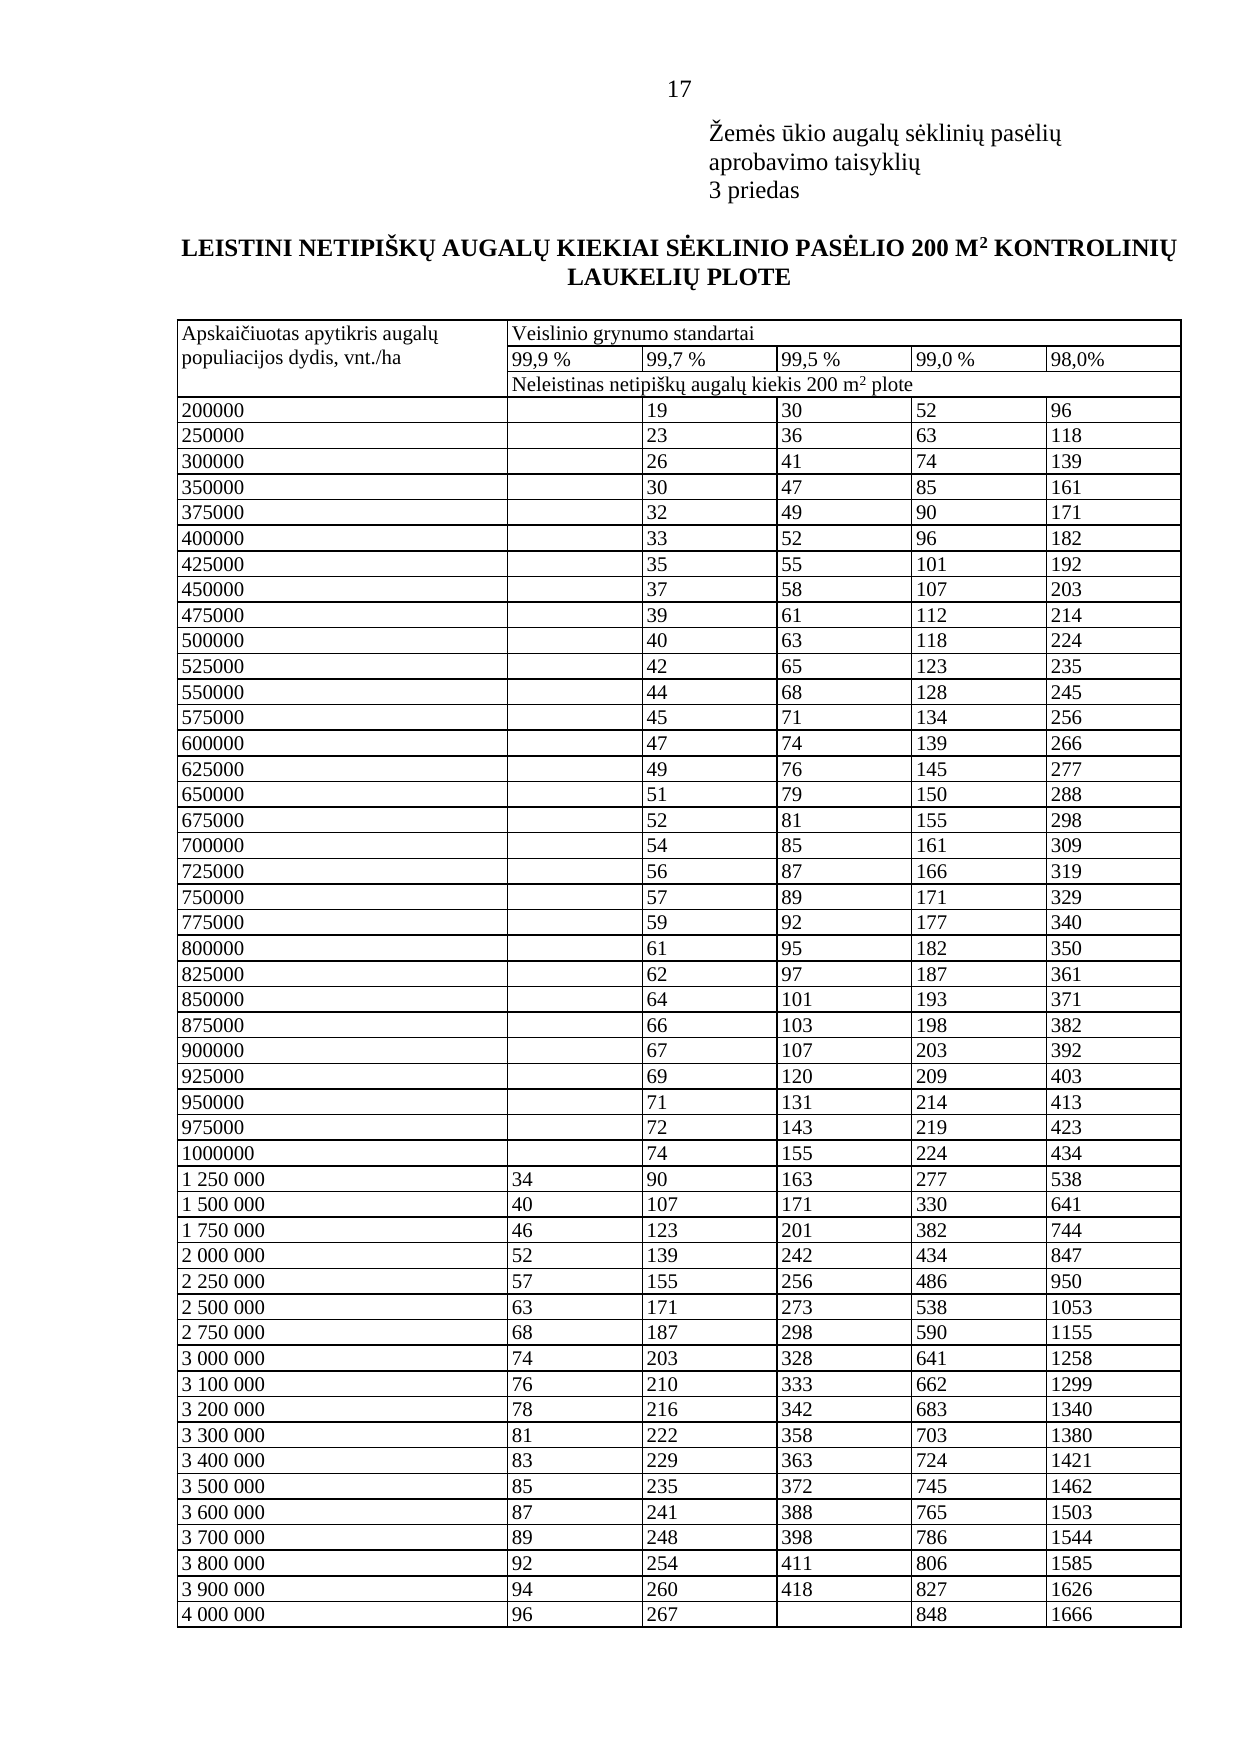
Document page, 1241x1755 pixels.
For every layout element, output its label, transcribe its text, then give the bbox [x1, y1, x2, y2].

table_cell 203 [912, 1038, 916, 1062]
table_cell 703 [912, 1423, 916, 1447]
table_cell 47 [907, 475, 911, 499]
table_cell 90 [1042, 500, 1046, 524]
table_cell 1626 [1047, 1577, 1051, 1601]
table_cell 161 [1042, 833, 1046, 857]
table_cell 96 [638, 1602, 642, 1626]
table_cell 1258 [1047, 1346, 1051, 1370]
table_cell 340 [1047, 910, 1051, 934]
table_cell 256 [907, 1269, 911, 1293]
table_cell 74 [907, 731, 911, 755]
table_cell 123 [1042, 654, 1046, 678]
table_cell 118 [1042, 628, 1046, 652]
table_cell 683 [912, 1397, 916, 1421]
table_cell 30 [907, 398, 911, 422]
table_cell 128 [1042, 680, 1046, 704]
table_cell [508, 1115, 512, 1139]
table_cell 166 [1042, 859, 1046, 883]
table_cell 76 [907, 757, 911, 781]
table_cell 298 [907, 1320, 911, 1344]
table_cell 107 [1042, 577, 1046, 601]
table_cell 101 [912, 552, 916, 576]
table_cell 848 [1042, 1602, 1046, 1626]
table_cell 71 [907, 705, 911, 729]
table_cell 411 [907, 1551, 911, 1575]
table_cell 330 [1042, 1192, 1046, 1216]
table_cell [907, 1602, 911, 1626]
table_cell [508, 859, 512, 883]
table_cell 68 [907, 680, 911, 704]
table_cell [638, 552, 642, 576]
table_cell [508, 398, 512, 422]
table_cell 85 [1042, 475, 1046, 499]
table_cell [508, 552, 512, 576]
table_cell 201 [907, 1218, 911, 1242]
table_cell 52 [912, 398, 916, 422]
table_cell 392 [1047, 1038, 1051, 1062]
table_cell 139 [1047, 449, 1051, 473]
table_cell 350 [1047, 936, 1051, 960]
table_cell [638, 449, 642, 473]
table_cell 145 [1042, 757, 1046, 781]
table_cell 96 [508, 1602, 512, 1626]
table_cell 786 [912, 1525, 916, 1549]
table_cell 81 [907, 808, 911, 832]
table_cell 423 [1047, 1115, 1051, 1139]
table_cell 1666 [1047, 1602, 1051, 1626]
table_cell 1462 [1047, 1474, 1051, 1498]
table_cell 78 [638, 1397, 642, 1421]
table_cell 92 [508, 1551, 512, 1575]
table_cell 388 [907, 1500, 911, 1524]
table_cell [508, 782, 512, 806]
table_cell 950 [1047, 1269, 1051, 1293]
table_cell [508, 936, 512, 960]
table_cell [638, 1090, 642, 1114]
table_cell 139 [1042, 731, 1046, 755]
table_cell 76 [638, 1372, 642, 1396]
table_cell 171 [1047, 500, 1051, 524]
table_cell 118 [1047, 423, 1051, 447]
table_cell [638, 987, 642, 1011]
table_cell 150 [912, 782, 916, 806]
table_cell 103 [907, 1013, 911, 1037]
table_cell 1585 [1047, 1551, 1051, 1575]
table_cell 1340 [1047, 1397, 1051, 1421]
table_cell 68 [638, 1320, 642, 1344]
table_cell 245 [1047, 680, 1051, 704]
table_cell [508, 1064, 512, 1088]
table_cell 242 [907, 1243, 911, 1267]
table_cell 382 [1047, 1013, 1051, 1037]
table_cell 49 [907, 500, 911, 524]
table_cell 36 [907, 423, 911, 447]
table_cell 641 [1047, 1192, 1051, 1216]
table_cell 224 [912, 1141, 916, 1165]
table_cell 273 [907, 1295, 911, 1319]
table_cell 403 [1047, 1064, 1051, 1088]
table_cell 1421 [1047, 1448, 1051, 1472]
table_cell 78 [508, 1397, 512, 1421]
table_cell [638, 475, 642, 499]
table_cell 382 [1042, 1218, 1046, 1242]
table_cell [638, 808, 642, 832]
table_cell [638, 1141, 642, 1165]
table_cell 219 [1042, 1115, 1046, 1139]
table_cell 538 [1047, 1167, 1051, 1191]
table_cell [508, 833, 512, 857]
table_cell 256 [1047, 705, 1051, 729]
table_cell 413 [1047, 1090, 1051, 1114]
table_cell [508, 1038, 512, 1062]
table_cell 372 [907, 1474, 911, 1498]
table_cell 786 [1042, 1525, 1046, 1549]
table_cell [508, 962, 512, 986]
table_cell 724 [1042, 1448, 1046, 1472]
table_cell [638, 1115, 642, 1139]
table_cell [638, 782, 642, 806]
table_cell 193 [912, 987, 916, 1011]
table_cell 847 [1047, 1243, 1051, 1267]
table_cell [508, 526, 512, 550]
table_cell 85 [638, 1474, 642, 1498]
table_cell 143 [907, 1115, 911, 1139]
table_cell [638, 1013, 642, 1037]
table_cell 1053 [1047, 1295, 1051, 1319]
table_cell 34 [508, 1167, 512, 1191]
table_cell 214 [912, 1090, 916, 1114]
table_cell 63 [1042, 423, 1046, 447]
table_cell 398 [907, 1525, 911, 1549]
table_cell 166 [912, 859, 916, 883]
table_cell 52 [1042, 398, 1046, 422]
table_cell 590 [912, 1320, 916, 1344]
table_cell 134 [1042, 705, 1046, 729]
table_cell 342 [907, 1397, 911, 1421]
table_cell 87 [907, 859, 911, 883]
table_cell 182 [1042, 936, 1046, 960]
table_cell 97 [907, 962, 911, 986]
table_cell 224 [1042, 1141, 1046, 1165]
table_cell 806 [912, 1551, 916, 1575]
table_cell 329 [1047, 885, 1051, 909]
table_cell 309 [1047, 833, 1051, 857]
table_cell 95 [907, 936, 911, 960]
table_cell 139 [912, 731, 916, 755]
table_cell 94 [638, 1577, 642, 1601]
table_cell 277 [1042, 1167, 1046, 1191]
table_cell 150 [1042, 782, 1046, 806]
table_cell 333 [907, 1372, 911, 1396]
table_cell 219 [912, 1115, 916, 1139]
table_cell [638, 936, 642, 960]
table_cell 363 [907, 1448, 911, 1472]
table_cell [508, 885, 512, 909]
table_cell 590 [1042, 1320, 1046, 1344]
table_cell 83 [638, 1448, 642, 1472]
table_cell 74 [508, 1346, 512, 1370]
table_cell [638, 654, 642, 678]
table_cell [508, 757, 512, 781]
table_cell 683 [1042, 1397, 1046, 1421]
table_cell 382 [912, 1218, 916, 1242]
table_cell [508, 680, 512, 704]
table_cell [638, 859, 642, 883]
table_cell 40 [508, 1192, 512, 1216]
table_cell 187 [912, 962, 916, 986]
table_cell 96 [1042, 526, 1046, 550]
table_cell 765 [1042, 1500, 1046, 1524]
table_cell 79 [907, 782, 911, 806]
text Žemės ūkio augalų sėklinių pasėlių [709, 118, 1181, 147]
table_cell 63 [907, 628, 911, 652]
table_cell 63 [912, 423, 916, 447]
table_cell [508, 808, 512, 832]
table_cell 155 [912, 808, 916, 832]
table_cell 765 [912, 1500, 916, 1524]
table_cell 358 [907, 1423, 911, 1447]
table_cell 277 [1047, 757, 1051, 781]
table_cell 662 [912, 1372, 916, 1396]
table_cell 298 [1047, 808, 1051, 832]
table_cell 266 [1047, 731, 1051, 755]
table_cell 63 [508, 1295, 512, 1319]
table_cell 330 [912, 1192, 916, 1216]
table_cell 118 [912, 628, 916, 652]
table_cell 1155 [1047, 1320, 1051, 1344]
table_cell 74 [912, 449, 916, 473]
table_cell 65 [907, 654, 911, 678]
table_cell 89 [907, 885, 911, 909]
table_cell [638, 577, 642, 601]
table_cell 745 [1042, 1474, 1046, 1498]
table_cell 57 [508, 1269, 512, 1293]
table_cell 434 [1042, 1243, 1046, 1267]
table_cell 46 [638, 1218, 642, 1242]
table_cell 827 [912, 1577, 916, 1601]
table_cell 662 [1042, 1372, 1046, 1396]
table_cell [508, 475, 512, 499]
table_cell 1380 [1047, 1423, 1051, 1447]
text 3 priedas [177, 176, 1181, 204]
table_cell 724 [912, 1448, 916, 1472]
table_cell 40 [638, 1192, 642, 1216]
table_cell 90 [912, 500, 916, 524]
table_cell 182 [1047, 526, 1051, 550]
table_cell 182 [912, 936, 916, 960]
table_cell 96 [912, 526, 916, 550]
table_cell 81 [638, 1423, 642, 1447]
table_cell [638, 398, 642, 422]
table_cell 434 [1047, 1141, 1051, 1165]
table_cell 145 [912, 757, 916, 781]
table_cell 52 [907, 526, 911, 550]
table_cell 177 [1042, 910, 1046, 934]
table_cell 827 [1042, 1577, 1046, 1601]
table_cell 161 [1047, 475, 1051, 499]
table_cell [638, 628, 642, 652]
table_cell 198 [1042, 1013, 1046, 1037]
table_cell 235 [1047, 654, 1051, 678]
table_cell [638, 1064, 642, 1088]
table_cell [508, 1141, 512, 1165]
table_cell 76 [508, 1372, 512, 1396]
text LEISTINI NETIPIŠKŲ AUGALŲ KIEKIAI SĖKLINIO PASĖLIO 200 M2 KONTROLINIŲ LAUKELIŲ PLOTE [177, 233, 1181, 291]
table_cell 203 [1042, 1038, 1046, 1062]
table_cell 131 [907, 1090, 911, 1114]
table_cell 83 [508, 1448, 512, 1472]
table_cell 101 [907, 987, 911, 1011]
table_cell [508, 910, 512, 934]
table_cell 92 [907, 910, 911, 934]
table_cell 68 [508, 1320, 512, 1344]
table_cell [508, 731, 512, 755]
table_cell 55 [907, 552, 911, 576]
table_cell 288 [1047, 782, 1051, 806]
table_cell 641 [1042, 1346, 1046, 1370]
table_cell 193 [1042, 987, 1046, 1011]
table_cell [508, 705, 512, 729]
table_cell 641 [912, 1346, 916, 1370]
table_cell [638, 833, 642, 857]
table_cell 1503 [1047, 1500, 1051, 1524]
table_cell 85 [912, 475, 916, 499]
table_cell 1544 [1047, 1525, 1051, 1549]
table_cell 538 [1042, 1295, 1046, 1319]
table_cell 703 [1042, 1423, 1046, 1447]
table_cell 198 [912, 1013, 916, 1037]
table_cell 94 [508, 1577, 512, 1601]
table_cell 89 [638, 1525, 642, 1549]
table_cell [638, 885, 642, 909]
table_cell 87 [638, 1500, 642, 1524]
table_cell 418 [907, 1577, 911, 1601]
table_cell 92 [638, 1551, 642, 1575]
table_cell 81 [508, 1423, 512, 1447]
table_cell 209 [1042, 1064, 1046, 1088]
table_cell 214 [1047, 603, 1051, 627]
table_cell 486 [1042, 1269, 1046, 1293]
table_cell 538 [912, 1295, 916, 1319]
table_cell [508, 1013, 512, 1037]
table_cell [508, 423, 512, 447]
table_cell [638, 757, 642, 781]
table_cell 52 [638, 1243, 642, 1267]
table_cell 203 [1047, 577, 1051, 601]
table_cell 171 [1042, 885, 1046, 909]
table_cell 112 [912, 603, 916, 627]
table_cell 361 [1047, 962, 1051, 986]
table_cell [638, 526, 642, 550]
table_cell 96 [1047, 398, 1051, 422]
table_cell 112 [1042, 603, 1046, 627]
table_cell 434 [912, 1243, 916, 1267]
table_cell 744 [1047, 1218, 1051, 1242]
table_cell 209 [912, 1064, 916, 1088]
table_cell 277 [912, 1167, 916, 1191]
table_cell 107 [912, 577, 916, 601]
table_cell 134 [912, 705, 916, 729]
table_cell 192 [1047, 552, 1051, 576]
table_cell 107 [907, 1038, 911, 1062]
table_cell 46 [508, 1218, 512, 1242]
table_cell [508, 987, 512, 1011]
table_cell [638, 423, 642, 447]
table_cell [508, 500, 512, 524]
table_header Apskaičiuotas apytikris augalų populiacijos dydis, vnt./ha [178, 321, 507, 396]
table_cell 41 [907, 449, 911, 473]
table_cell 187 [1042, 962, 1046, 986]
table_cell 177 [912, 910, 916, 934]
table_cell 58 [907, 577, 911, 601]
table_cell [638, 1038, 642, 1062]
table_cell 224 [1047, 628, 1051, 652]
table_cell [638, 680, 642, 704]
table_cell 101 [1042, 552, 1046, 576]
table_cell 163 [907, 1167, 911, 1191]
table_cell 63 [638, 1295, 642, 1319]
table_cell 74 [1042, 449, 1046, 473]
table_cell 319 [1047, 859, 1051, 883]
table_cell 128 [912, 680, 916, 704]
table_cell [638, 705, 642, 729]
table_cell 171 [912, 885, 916, 909]
table_cell 120 [907, 1064, 911, 1088]
table_cell 52 [508, 1243, 512, 1267]
table_cell 848 [912, 1602, 916, 1626]
table_cell [638, 731, 642, 755]
table_cell [508, 449, 512, 473]
table_cell 87 [508, 1500, 512, 1524]
table_cell 161 [912, 833, 916, 857]
table_cell [508, 1090, 512, 1114]
table_cell 34 [638, 1167, 642, 1191]
table_cell [508, 628, 512, 652]
table_cell 57 [638, 1269, 642, 1293]
table_cell [638, 962, 642, 986]
table_cell [508, 603, 512, 627]
table_cell 806 [1042, 1551, 1046, 1575]
table_cell 155 [907, 1141, 911, 1165]
table_cell 371 [1047, 987, 1051, 1011]
table_cell 1299 [1047, 1372, 1051, 1396]
text aprobavimo taisyklių [177, 147, 1181, 176]
table_cell 745 [912, 1474, 916, 1498]
table_cell 171 [907, 1192, 911, 1216]
table_cell [638, 910, 642, 934]
table_cell [638, 603, 642, 627]
table_cell 486 [912, 1269, 916, 1293]
table_cell 123 [912, 654, 916, 678]
table_cell 61 [907, 603, 911, 627]
table_cell [508, 654, 512, 678]
table_cell 85 [907, 833, 911, 857]
table_cell 89 [508, 1525, 512, 1549]
table_cell 214 [1042, 1090, 1046, 1114]
table_cell 328 [907, 1346, 911, 1370]
table_cell 155 [1042, 808, 1046, 832]
table_cell [638, 500, 642, 524]
table_cell 85 [508, 1474, 512, 1498]
table_cell 74 [638, 1346, 642, 1370]
table_cell [508, 577, 512, 601]
